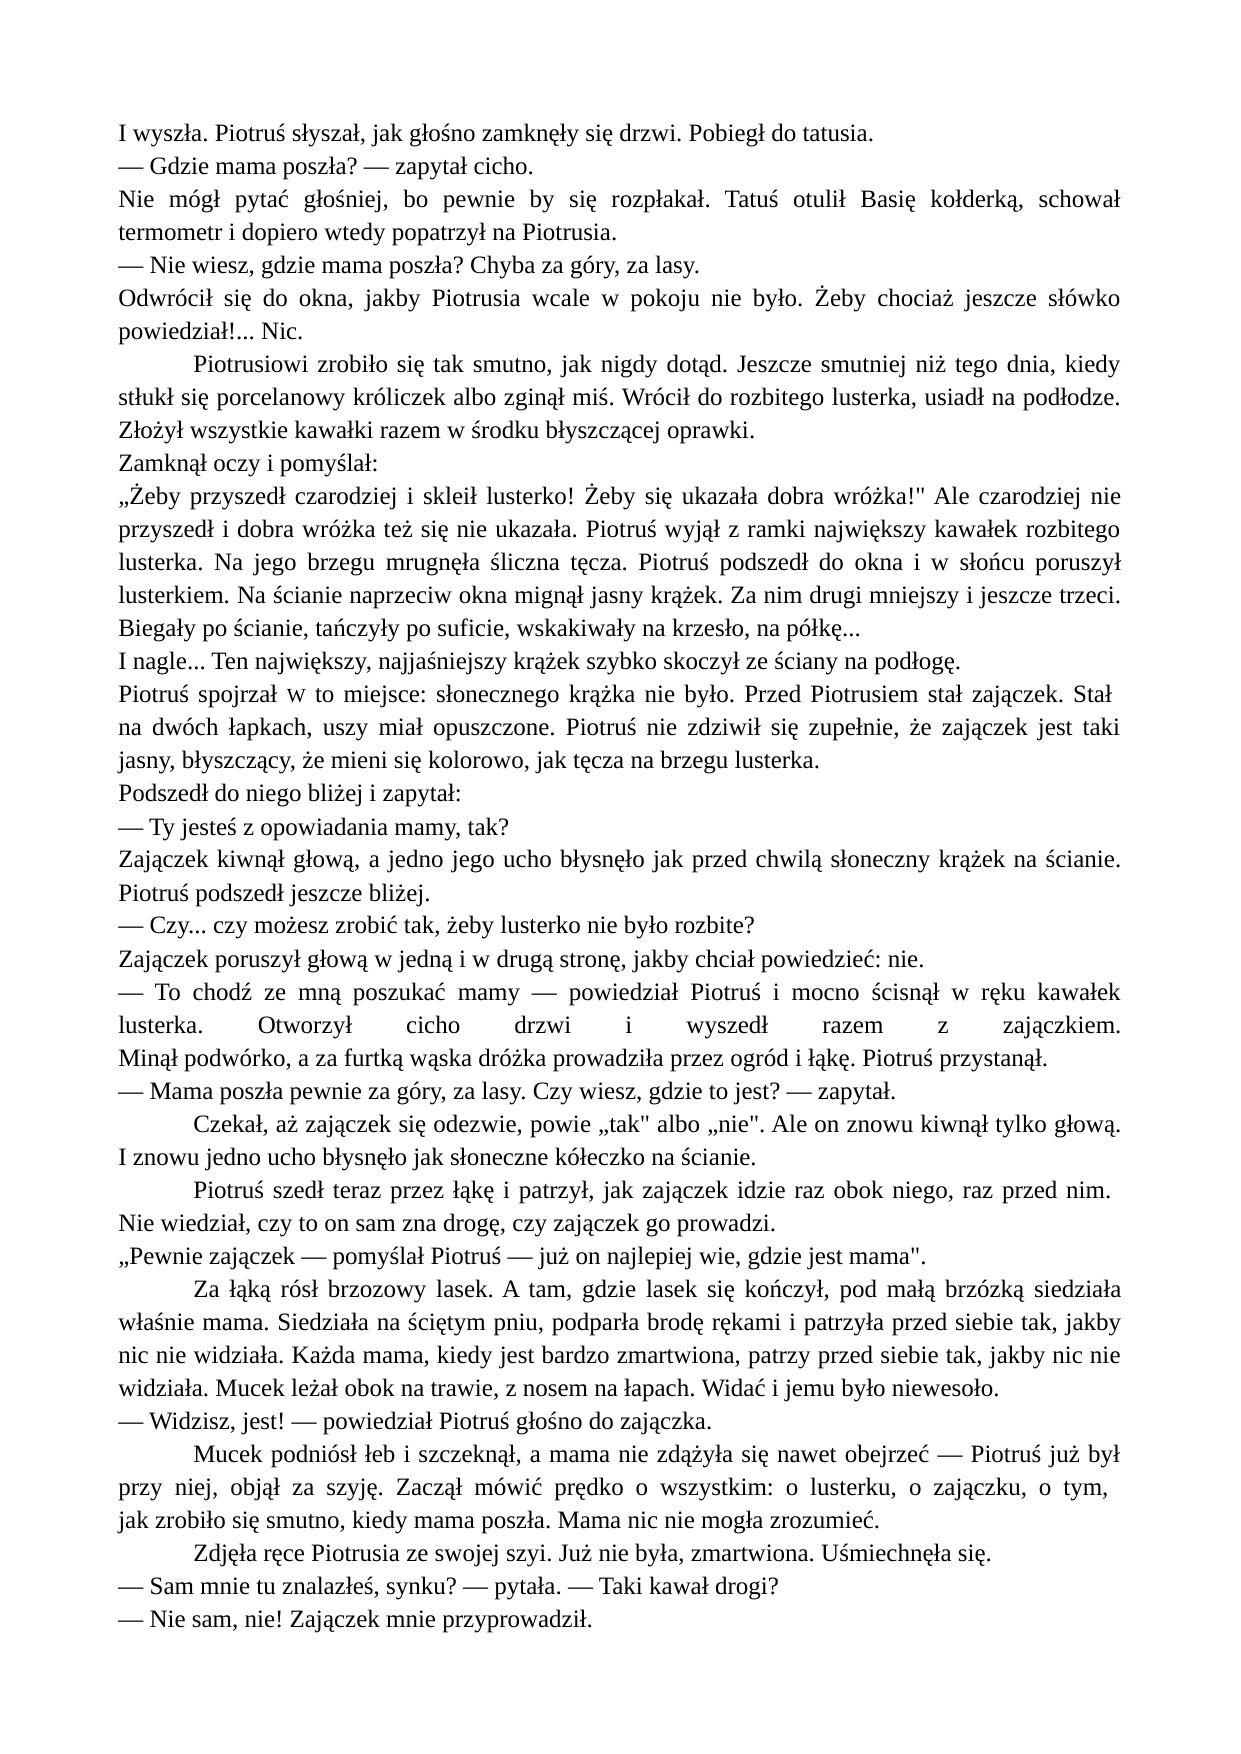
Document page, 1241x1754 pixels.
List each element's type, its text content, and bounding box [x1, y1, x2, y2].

text — Nie wiesz, gdzie mama poszła? Chyba za góry, za lasy. [118, 250, 1122, 279]
text Zajączek poruszył głową w jedną i w drugą stronę, jakby chciał powiedzieć: nie. [118, 944, 1122, 972]
text Zdjęła ręce Piotrusia ze swojej szyi. Już nie była, zmartwiona. Uśmiechnęła się. [118, 1538, 1122, 1567]
text — Nie sam, nie! Zajączek mnie przyprowadził. [118, 1604, 1122, 1633]
text — Mama poszła pewnie za góry, za lasy. Czy wiesz, gdzie to jest? — zapytał. [118, 1076, 1122, 1104]
text — Gdzie mama poszła? — zapytał cicho. [118, 151, 1122, 180]
text I wyszła. Piotruś słyszał, jak głośno zamknęły się drzwi. Pobiegł do tatusia. [118, 118, 1122, 147]
text Piotruś szedł teraz przez łąkę i patrzył, jak zajączek idzie raz obok niego, raz przed nim. Nie wiedział, czy to on sam zna drogę, czy zajączek go prowadzi. [118, 1175, 1122, 1237]
text Piotrusiowi zrobiło się tak smutno, jak nigdy dotąd. Jeszcze smutniej niż tego dnia, kiedy stłukł się porcelanowy króliczek albo zginął miś. Wrócił do rozbitego lusterka, usiadł na podłodze. Złożył wszystkie kawałki razem w środku błyszczącej oprawki. [118, 349, 1122, 444]
text — Ty jesteś z opowiadania mamy, tak? [118, 812, 1122, 840]
text — Czy... czy możesz zrobić tak, żeby lusterko nie było rozbite? [118, 911, 1122, 939]
text — To chodź ze mną poszukać mamy — powiedział Piotruś i mocno ścisnął w ręku kawałek lusterka. Otworzył cicho drzwi i wyszedł razem z zajączkiem. Minął podwórko, a za furtką wąska dróżka prowadziła przez ogród i łąkę. Piotruś przystanął. [118, 977, 1122, 1071]
text Za łąką rósł brzozowy lasek. A tam, gdzie lasek się kończył, pod małą brzózką siedziała właśnie mama. Siedziała na ściętym pniu, podparła brodę rękami i patrzyła przed siebie tak, jakby nic nie widziała. Każda mama, kiedy jest bardzo zmartwiona, patrzy przed siebie tak, jakby nic nie widziała. Mucek leżał obok na trawie, z nosem na łapach. Widać i jemu było niewesoło. [118, 1274, 1122, 1402]
text Nie mógł pytać głośniej, bo pewnie by się rozpłakał. Tatuś otulił Basię kołderką, schował termometr i dopiero wtedy popatrzył na Piotrusia. [118, 184, 1122, 246]
text Zamknął oczy i pomyślał: [118, 448, 1122, 477]
text Odwrócił się do okna, jakby Piotrusia wcale w pokoju nie było. Żeby chociaż jeszcze słówko powiedział!... Nic. [118, 283, 1122, 345]
text Mucek podniósł łeb i szczeknął, a mama nie zdążyła się nawet obejrzeć — Piotruś już był przy niej, objął za szyję. Zaczął mówić prędko o wszystkim: o lusterku, o zajączku, o tym, jak zrobiło się smutno, kiedy mama poszła. Mama nic nie mogła zrozumieć. [118, 1439, 1122, 1534]
text — Sam mnie tu znalazłeś, synku? — pytała. — Taki kawał drogi? [118, 1571, 1122, 1600]
text „Pewnie zajączek — pomyślał Piotruś — już on najlepiej wie, gdzie jest mama". [118, 1241, 1122, 1269]
text Piotruś spojrzał w to miejsce: słonecznego krążka nie było. Przed Piotrusiem stał zajączek. Stał na dwóch łapkach, uszy miał opuszczone. Piotruś nie zdziwił się zupełnie, że zajączek jest taki jasny, błyszczący, że mieni się kolorowo, jak tęcza na brzegu lusterka. [118, 679, 1122, 774]
text Czekał, aż zajączek się odezwie, powie „tak" albo „nie". Ale on znowu kiwnął tylko głową. I znowu jedno ucho błysnęło jak słoneczne kółeczko na ścianie. [118, 1109, 1122, 1171]
text Zajączek kiwnął głową, a jedno jego ucho błysnęło jak przed chwilą słoneczny krążek na ścianie. Piotruś podszedł jeszcze bliżej. [118, 844, 1122, 906]
text I nagle... Ten największy, najjaśniejszy krążek szybko skoczył ze ściany na podłogę. [118, 646, 1122, 675]
text — Widzisz, jest! — powiedział Piotruś głośno do zajączka. [118, 1406, 1122, 1435]
text „Żeby przyszedł czarodziej i skleił lusterko! Żeby się ukazała dobra wróżka!" Ale czarodziej nie przyszedł i dobra wróżka też się nie ukazała. Piotruś wyjął z ramki największy kawałek rozbitego lusterka. Na jego brzegu mrugnęła śliczna tęcza. Piotruś podszedł do okna i w słońcu poruszył lusterkiem. Na ścianie naprzeciw okna mignął jasny krążek. Za nim drugi mniejszy i jeszcze trzeci. Biegały po ścianie, tańczyły po suficie, wskakiwały na krzesło, na półkę... [118, 481, 1122, 642]
text Podszedł do niego bliżej i zapytał: [118, 778, 1122, 807]
